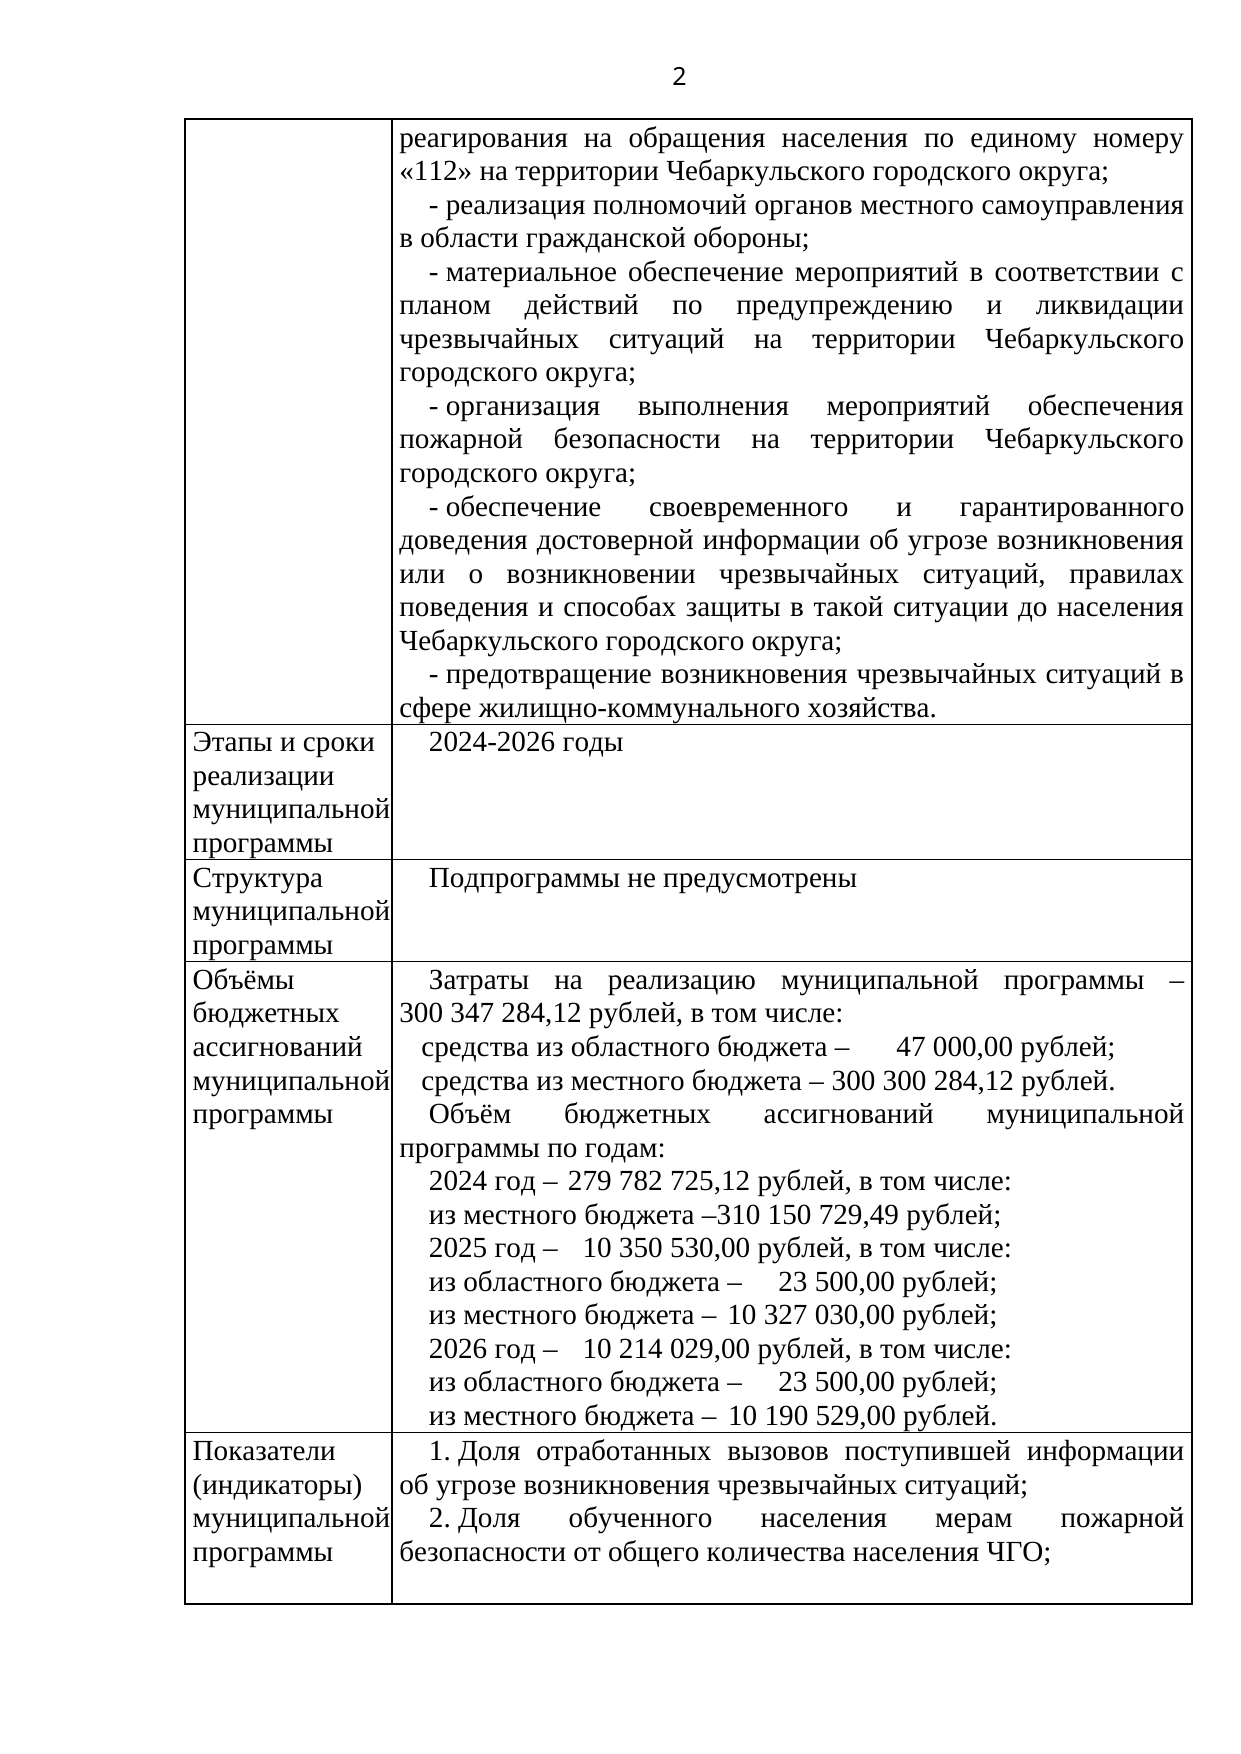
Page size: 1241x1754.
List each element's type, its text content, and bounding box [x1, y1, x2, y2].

table_cell Показатели (индикаторы) муниципальной программы [186, 1433, 391, 1603]
table_cell [186, 120, 391, 723]
table_cell реагирования на обращения населения по единому номеру «112» на территории Чебаркульского городского округа; - реализация полномочий органов местного самоуправления в области гражданской обороны; - материальное обеспечение мероприятий в соответствии с планом действий по предупреждению и ликвидации чрезвычайных ситуаций на территории Чебаркульского городского округа; - организация выполнения мероприятий обеспечения пожарной безопасности на территории Чебаркульского городского округа; - обеспечение своевременного и гарантированного доведения достоверной информации об угрозе возникновения или о возникновении чрезвычайных ситуаций, правилах поведения и способах защиты в такой ситуации до населения Чебаркульского городского округа; - предотвращение возникновения чрезвычайных ситуаций в сфере жилищно-коммунального хозяйства. [393, 120, 1191, 723]
table_cell Подпрограммы не предусмотрены [393, 860, 1191, 961]
table_cell Затраты на реализацию муниципальной программы – 300 347 284,12 рублей, в том числе: средства из областного бюджета – 47 000,00 рублей; средства из местного бюджета – 300 300 284,12 рублей. Объём бюджетных ассигнований муниципальной программы по годам: 2024 год – 279 782 725,12 рублей, в том числе: из местного бюджета – 310 150 729,49 рублей; 2025 год – 10 350 530,00 рублей, в том числе: из областного бюджета – 23 500,00 рублей; из местного бюджета – 10 327 030,00 рублей; 2026 год – 10 214 029,00 рублей, в том числе: из областного бюджета – 23 500,00 рублей; из местного бюджета – 10 190 529,00 рублей. [393, 962, 1191, 1432]
table_cell 2024-2026 годы [393, 725, 1191, 859]
table_cell 1. Доля отработанных вызовов поступившей информации об угрозе возникновения чрезвычайных ситуаций; 2. Доля обученного населения мерам пожарной безопасности от общего количества населения ЧГО; [393, 1433, 1191, 1603]
table_cell Объёмы бюджетных ассигнований муниципальной программы [186, 962, 391, 1432]
table_cell Структура муниципальной программы [186, 860, 391, 961]
table_cell Этапы и сроки реализации муниципальной программы [186, 725, 391, 859]
